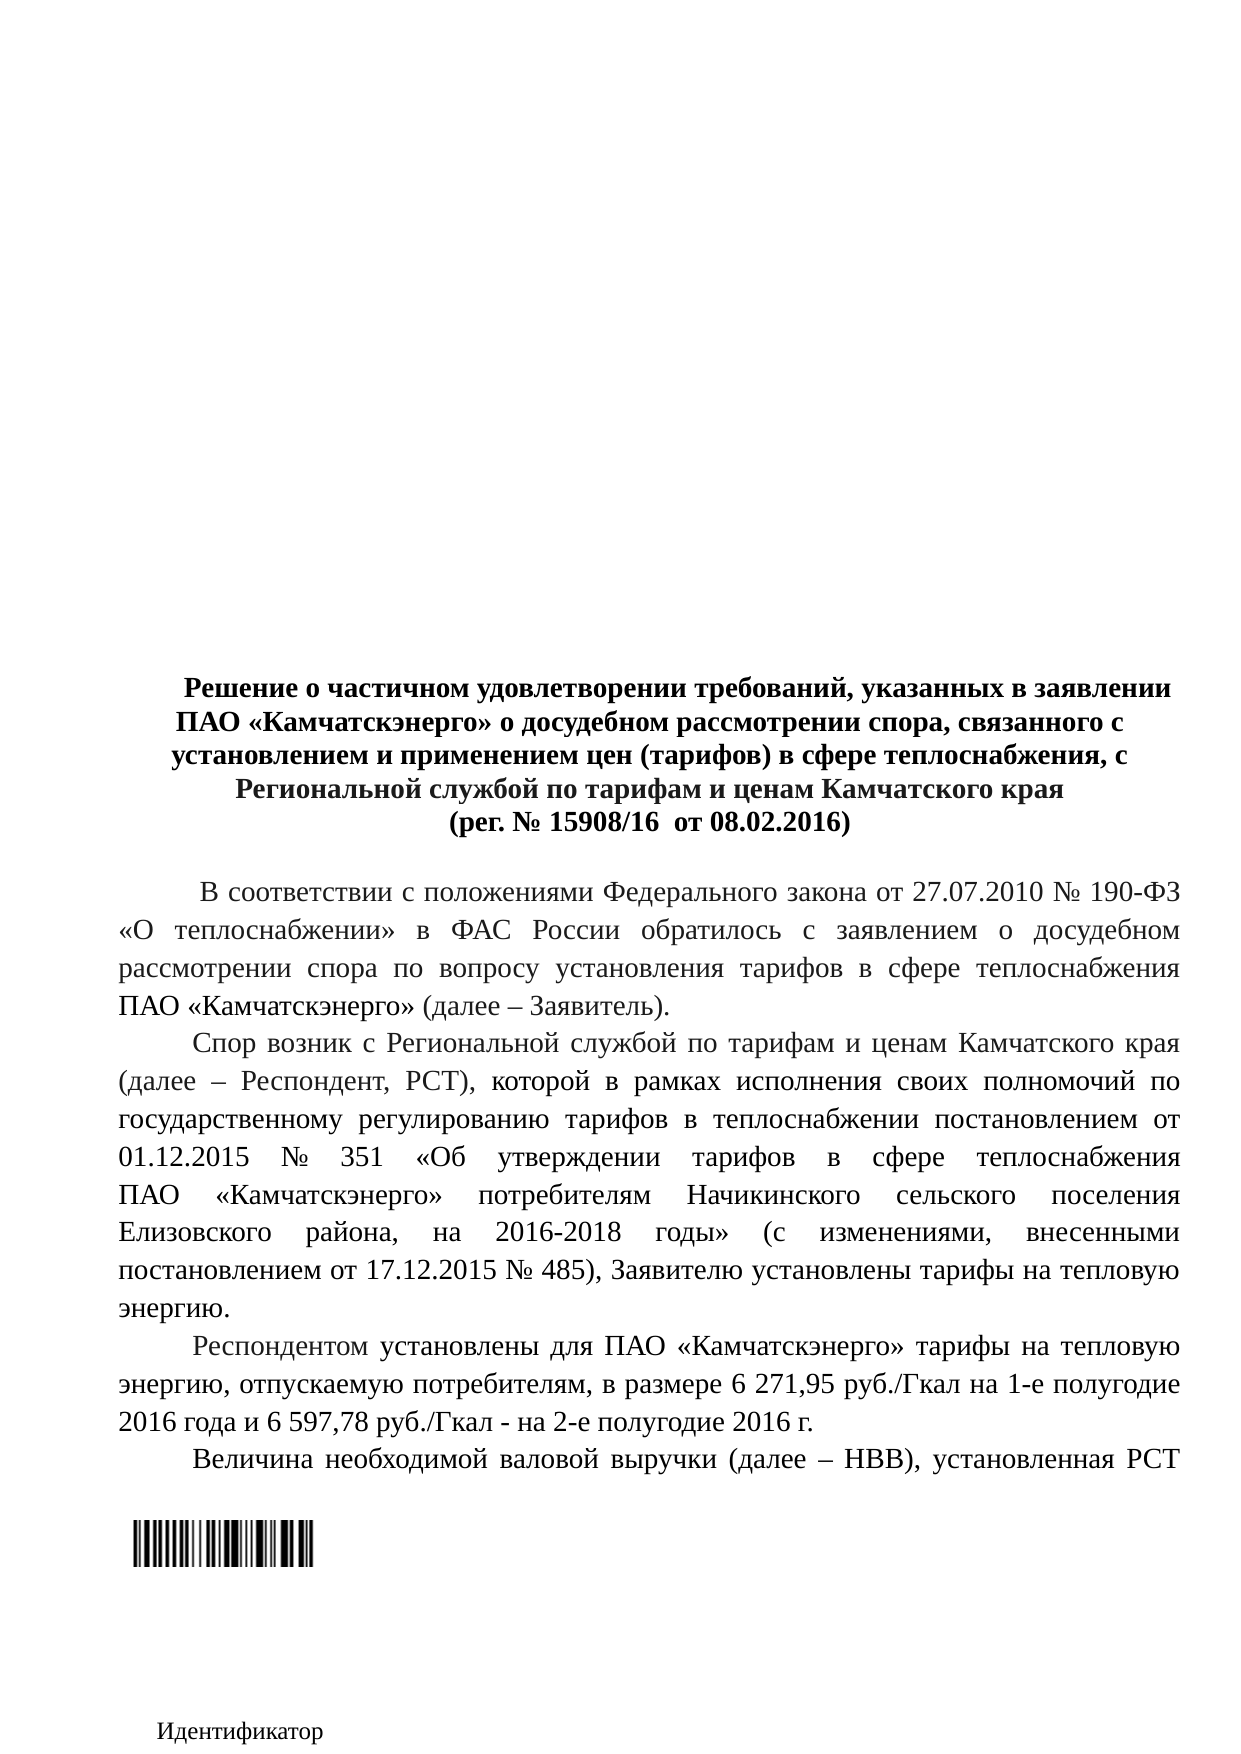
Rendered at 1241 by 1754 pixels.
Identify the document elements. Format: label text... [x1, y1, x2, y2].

table_header [664, 147, 1181, 584]
text Величина необходимой валовой выручки (далее – НВВ), установленная РСТ [118, 1438, 1181, 1476]
picture [118, 1520, 331, 1567]
text Решение о частичном удовлетворении требований, указанных в заявлении ПАО «Камчатскэнерго» о досудебном рассмотрении спора, связанного с установлением и применением цен (тарифов) в сфере теплоснабжения, с Региональной службой по тарифам и ценам Камчатского края (рег. № 15908/16 от 08.02.2016) [118, 670, 1181, 838]
text Спор возник с Региональной службой по тарифам и ценам Камчатского края (далее – Респондент, РСТ), которой в рамках исполнения своих полномочий по государственному регулированию тарифов в теплоснабжении постановлением от 01.12.2015 № 351 «Об утверждении тарифов в сфере теплоснабжения ПАО «Камчатскэнерго» потребителям Начикинского сельского поселения Елизовского района, на 2016-2018 годы» (с изменениями, внесенными постановлением от 17.12.2015 № 485), Заявителю установлены тарифы на тепловую энергию. [118, 1023, 1181, 1325]
text В соответствии с положениями Федерального закона от 27.07.2010 № 190-ФЗ «О теплоснабжении» в ФАС России обратилось с заявлением о досудебном рассмотрении спора по вопросу установления тарифов в сфере теплоснабжения ПАО «Камчатскэнерго» (далее – Заявитель). [118, 871, 1181, 1023]
text Респондентом установлены для ПАО «Камчатскэнерго» тарифы на тепловую энергию, отпускаемую потребителям, в размере 6 271,95 руб./Гкал на 1-е полугодие 2016 года и 6 597,78 руб./Гкал - на 2-е полугодие 2016 г. [118, 1325, 1181, 1438]
